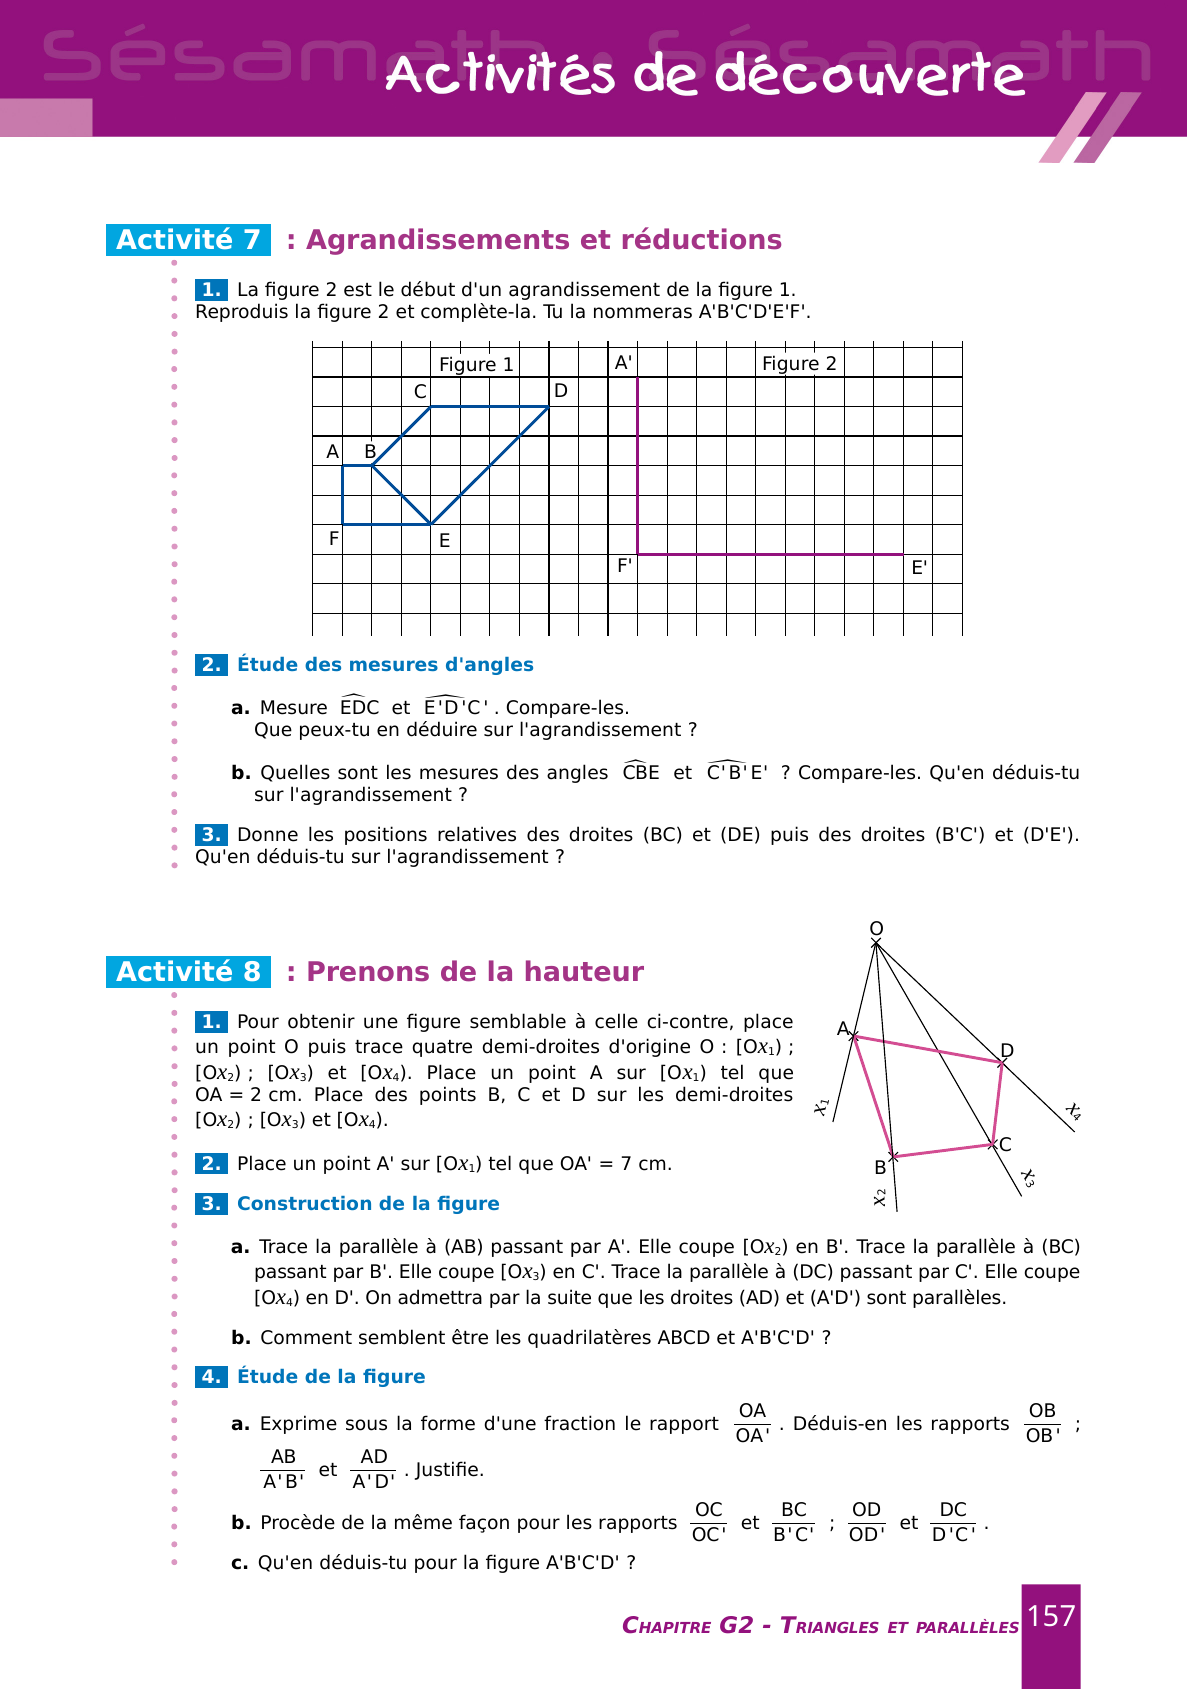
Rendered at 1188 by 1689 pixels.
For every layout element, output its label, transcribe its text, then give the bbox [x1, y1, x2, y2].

list : Agrandissements et réductions [271, 224, 1081, 256]
list : Prenons de la hauteur [271, 956, 871, 988]
list Construction de la figure [228, 1193, 1081, 1215]
list Étude des mesures d'angles [228, 654, 1081, 676]
list Quelles sont les mesures des angles et ? Compare-les. Qu'en déduis-tu sur l'agrandissement ? [224, 759, 1081, 806]
list [885, 956, 921, 988]
list Pour obtenir une figure semblable à celle ci-contre, place un point O puis trace quatre demi-droites d'origine O : [Ox1) ; [Ox2) ; [Ox3) et [Ox4). Place un point A sur [Ox1) tel que OA = 2 cm. Place des points B, C et D sur les demi-droites [Ox2) ; [Ox3) et [Ox4). [195, 1011, 794, 1132]
list Étude de la figure [228, 1366, 1081, 1388]
list Place un point A' sur [Ox1) tel que OA' = 7 cm. [195, 1149, 893, 1175]
list Procède de la même façon pour les rapports et ; et . [224, 1499, 1081, 1546]
list Qu'en déduis-tu pour la figure A'B'C'D' ? [224, 1552, 1081, 1574]
list Place un point A' sur [Ox1) tel que OA' = 7 cm. [894, 1149, 1008, 1175]
picture [0, 0, 1187, 163]
list Mesure et . Compare-les. Que peux-tu en déduire sur l'agrandissement ? [224, 694, 1081, 741]
list [878, 956, 900, 988]
list Trace la parallèle à (AB) passant par A'. Elle coupe [Ox2) en B'. Trace la parallèle à (BC) passant par B'. Elle coupe [Ox3) en C'. Trace la parallèle à (DC) passant par C'. Elle coupe [Ox4) en D'. On admettra par la suite que les droites (AD) et (A'D') sont parallèles. [224, 1232, 1081, 1309]
list La figure 2 est le début d'un agrandissement de la figure 1. Reproduis la figure 2 et complète-la. Tu la nommeras A'B'C'D'E'F'. [195, 279, 1083, 323]
list Exprime sous la forme d'une fraction le rapport . Déduis-en les rapports ; et . Justifie. [224, 1400, 1081, 1493]
list Comment semblent être les quadrilatères ABCD et A'B'C'D' ? [224, 1327, 1081, 1349]
list [892, 956, 1081, 988]
list Donne les positions relatives des droites (BC) et (DE) puis des droites (B'C') et (D'E'). Qu'en déduis-tu sur l'agrandissement ? [195, 824, 1081, 868]
list Place un point A' sur [Ox1) tel que OA' = 7 cm. [997, 1149, 1081, 1175]
